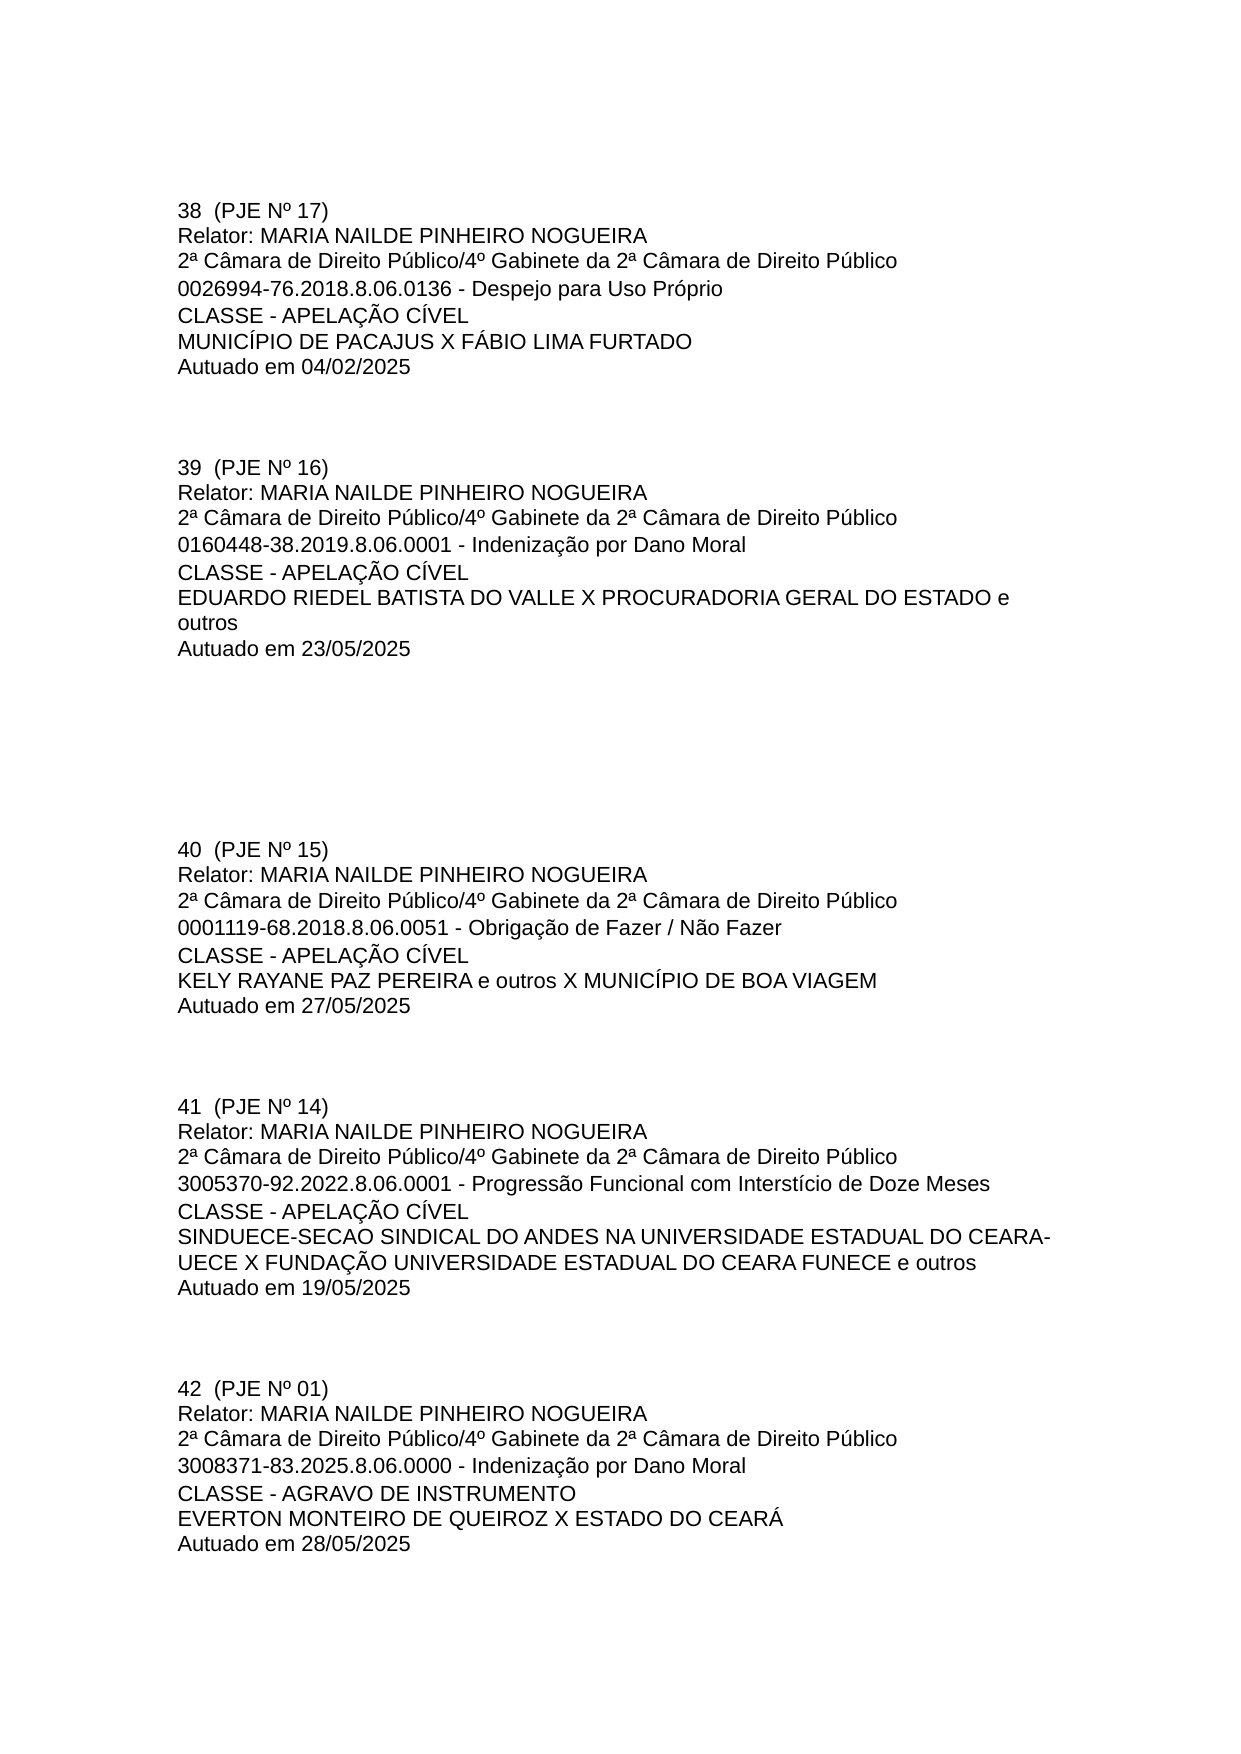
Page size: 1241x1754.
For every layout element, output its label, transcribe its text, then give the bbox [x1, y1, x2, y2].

text Relator: MARIA NAILDE PINHEIRO NOGUEIRA [177, 480, 1063, 505]
text Relator: MARIA NAILDE PINHEIRO NOGUEIRA [177, 1119, 1063, 1144]
text CLASSE - AGRAVO DE INSTRUMENTO EVERTON MONTEIRO DE QUEIROZ X ESTADO DO CEARÁ [177, 1481, 1063, 1531]
text CLASSE - APELAÇÃO CÍVEL EDUARDO RIEDEL BATISTA DO VALLE X PROCURADORIA GERAL DO ESTADO e outros [177, 560, 1063, 636]
subtitle 0026994-76.2018.8.06.0136 - Despejo para Uso Próprio [177, 276, 1063, 301]
text CLASSE - APELAÇÃO CÍVEL MUNICÍPIO DE PACAJUS X FÁBIO LIMA FURTADO [177, 303, 1063, 354]
text 2ª Câmara de Direito Público/4º Gabinete da 2ª Câmara de Direito Público [177, 505, 1063, 530]
subtitle 0160448-38.2019.8.06.0001 - Indenização por Dano Moral [177, 532, 1063, 557]
subtitle 0001119-68.2018.8.06.0051 - Obrigação de Fazer / Não Fazer [177, 915, 1063, 940]
text 39 (PJE Nº 16) [177, 454, 1063, 480]
text 2ª Câmara de Direito Público/4º Gabinete da 2ª Câmara de Direito Público [177, 888, 1063, 913]
text CLASSE - APELAÇÃO CÍVEL KELY RAYANE PAZ PEREIRA e outros X MUNICÍPIO DE BOA VIAGEM [177, 942, 1063, 993]
text 41 (PJE Nº 14) [177, 1094, 1063, 1119]
text 2ª Câmara de Direito Público/4º Gabinete da 2ª Câmara de Direito Público [177, 1144, 1063, 1169]
subtitle 3008371-83.2025.8.06.0000 - Indenização por Dano Moral [177, 1453, 1063, 1478]
text Autuado em 19/05/2025 [177, 1275, 1063, 1300]
text 38 (PJE Nº 17) [177, 198, 1063, 223]
text Autuado em 23/05/2025 [177, 636, 1063, 661]
text Relator: MARIA NAILDE PINHEIRO NOGUEIRA [177, 862, 1063, 888]
text 40 (PJE Nº 15) [177, 837, 1063, 862]
text CLASSE - APELAÇÃO CÍVEL SINDUECE-SECAO SINDICAL DO ANDES NA UNIVERSIDADE ESTADUAL DO CEARA-UECE X FUNDAÇÃO UNIVERSIDADE ESTADUAL DO CEARA FUNECE e outros [177, 1199, 1063, 1275]
text 42 (PJE Nº 01) [177, 1376, 1063, 1401]
text Autuado em 28/05/2025 [177, 1531, 1063, 1556]
text Autuado em 04/02/2025 [177, 354, 1063, 379]
text 2ª Câmara de Direito Público/4º Gabinete da 2ª Câmara de Direito Público [177, 1426, 1063, 1451]
text Relator: MARIA NAILDE PINHEIRO NOGUEIRA [177, 1401, 1063, 1426]
text Autuado em 27/05/2025 [177, 993, 1063, 1018]
text Relator: MARIA NAILDE PINHEIRO NOGUEIRA [177, 223, 1063, 248]
text 2ª Câmara de Direito Público/4º Gabinete da 2ª Câmara de Direito Público [177, 248, 1063, 274]
subtitle 3005370-92.2022.8.06.0001 - Progressão Funcional com Interstício de Doze Meses [177, 1171, 1063, 1197]
